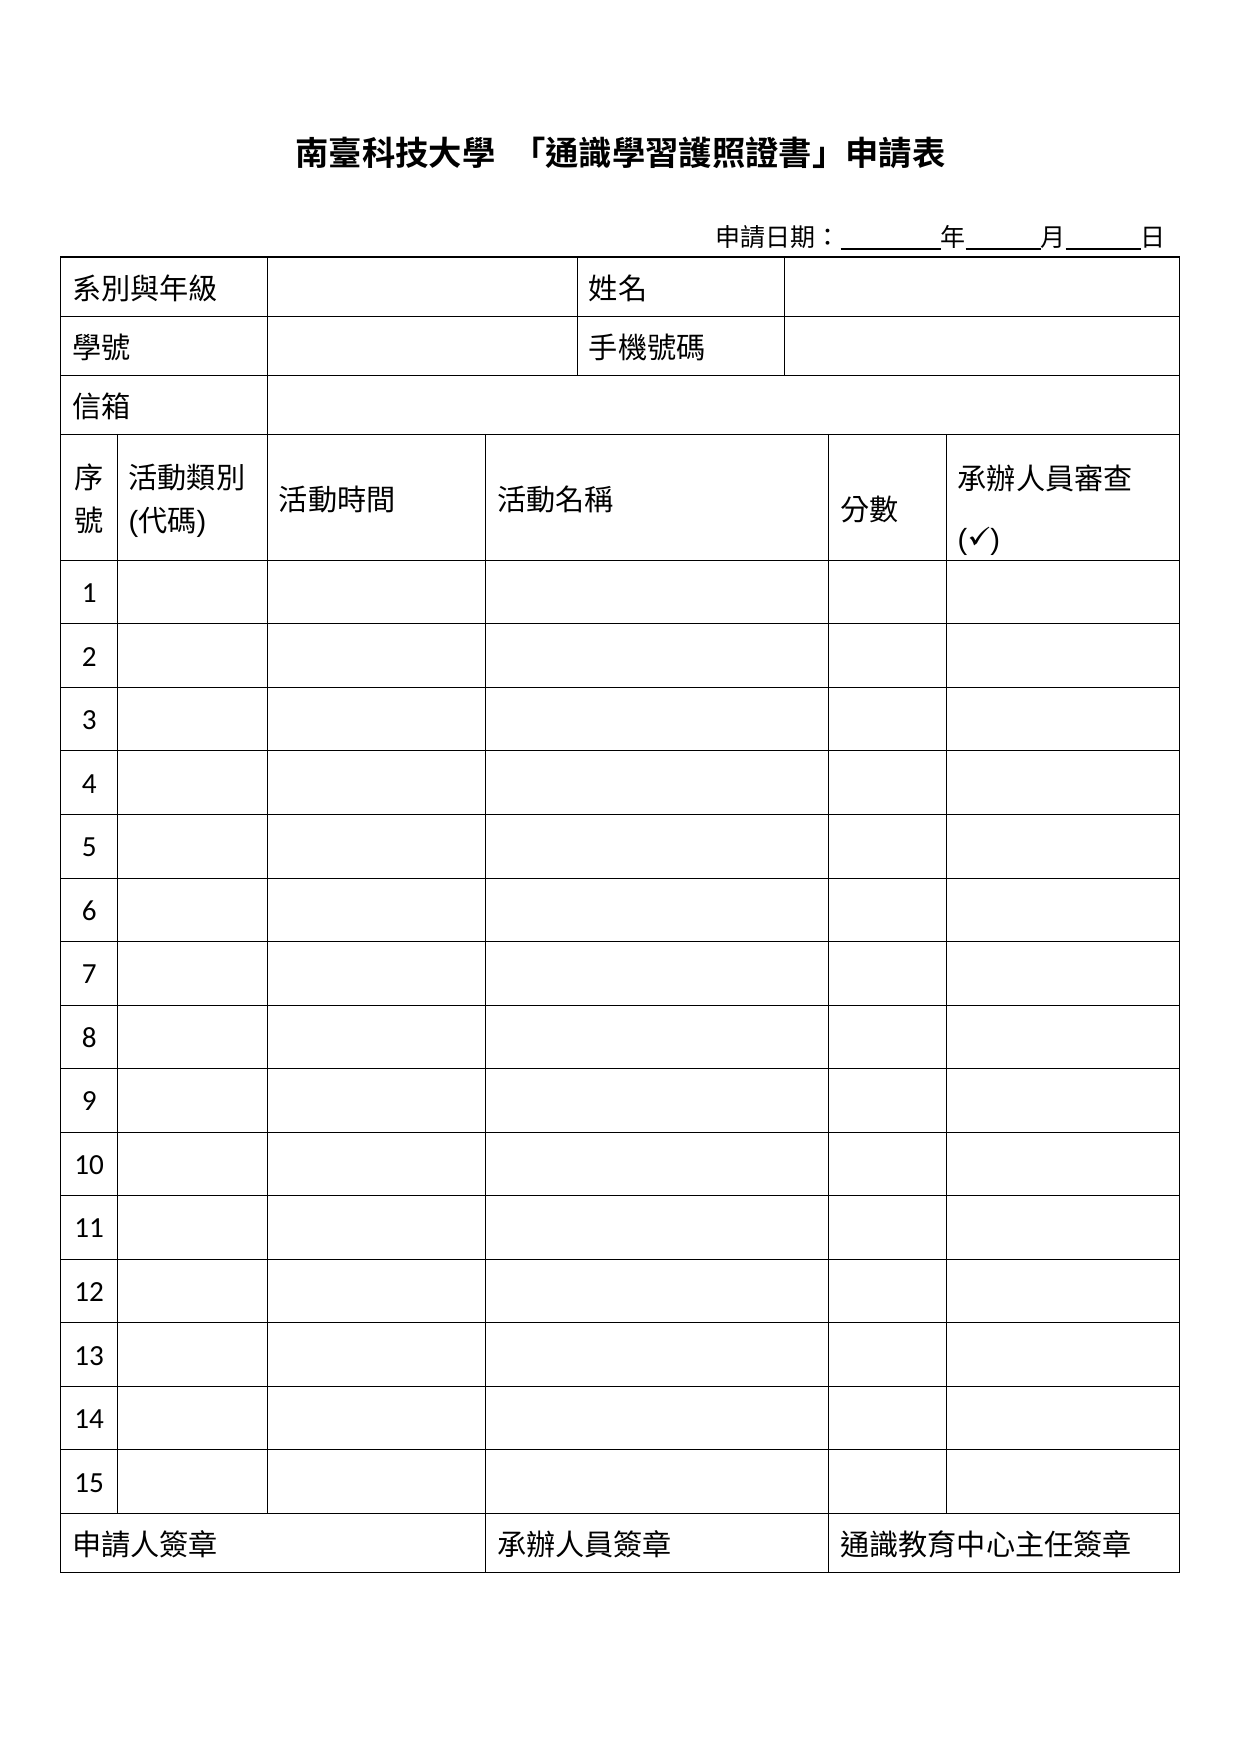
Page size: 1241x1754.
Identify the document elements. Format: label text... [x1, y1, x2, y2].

table_cell [268, 942, 485, 1004]
table_cell [118, 751, 267, 814]
table_cell [947, 815, 1179, 877]
table_cell [486, 1069, 828, 1132]
table_cell 信箱 [61, 376, 267, 434]
table_cell [829, 1069, 946, 1132]
table_cell [268, 1323, 485, 1386]
table_header [268, 258, 577, 316]
table_cell 5 [61, 815, 117, 877]
table_cell 申請人簽章 [61, 1514, 485, 1572]
table_cell 承辦人員審查() [947, 435, 1179, 560]
table_cell [829, 1387, 946, 1449]
table_cell [829, 942, 946, 1004]
table_cell [947, 624, 1179, 687]
table_cell [486, 688, 828, 750]
table_cell [829, 1260, 946, 1322]
table_cell [486, 1196, 828, 1259]
table_header [785, 258, 1179, 316]
table_cell [486, 1450, 828, 1513]
table_cell [268, 1450, 485, 1513]
table_cell [486, 561, 828, 623]
table_cell 6 [61, 879, 117, 941]
table_cell 14 [61, 1387, 117, 1449]
table_cell [118, 879, 267, 941]
table_cell [118, 561, 267, 623]
table_cell [268, 317, 577, 374]
table_cell [486, 624, 828, 687]
text 南臺科技大學 「通識學習護照證書」申請表 [75, 127, 1165, 175]
table_cell 4 [61, 751, 117, 814]
table_cell 13 [61, 1323, 117, 1386]
table_cell [118, 1450, 267, 1513]
table_cell [829, 1196, 946, 1259]
table_cell [118, 1323, 267, 1386]
table_cell [486, 1260, 828, 1322]
table_cell [118, 1069, 267, 1132]
table_cell [268, 1069, 485, 1132]
table_cell 11 [61, 1196, 117, 1259]
table_cell 活動名稱 [486, 435, 828, 560]
table_cell [118, 815, 267, 877]
table_header 姓名 [578, 258, 784, 316]
table_cell [785, 317, 1179, 374]
table_cell [268, 879, 485, 941]
table_cell 手機號碼 [578, 317, 784, 374]
table_cell [118, 1196, 267, 1259]
table_cell [118, 1133, 267, 1195]
table_cell [486, 942, 828, 1004]
table_cell 9 [61, 1069, 117, 1132]
table_cell [486, 1133, 828, 1195]
table_cell 活動時間 [268, 435, 485, 560]
table_cell [947, 561, 1179, 623]
table_cell [268, 1006, 485, 1068]
table_cell [829, 1323, 946, 1386]
table_cell [268, 1387, 485, 1449]
table_cell 序號 [61, 435, 117, 560]
table_cell 學號 [61, 317, 267, 374]
table_cell [486, 1323, 828, 1386]
table_cell 8 [61, 1006, 117, 1068]
table_cell 12 [61, 1260, 117, 1322]
table_cell [118, 1006, 267, 1068]
table_cell 2 [61, 624, 117, 687]
table_cell [486, 751, 828, 814]
table_cell [829, 624, 946, 687]
table_cell [947, 1260, 1179, 1322]
table_cell [947, 1133, 1179, 1195]
table_cell 承辦人員簽章 [486, 1514, 828, 1572]
table_cell [829, 879, 946, 941]
table_cell [268, 624, 485, 687]
table_cell [947, 1006, 1179, 1068]
table_cell [947, 942, 1179, 1004]
table_cell 15 [61, 1450, 117, 1513]
table_cell [829, 1450, 946, 1513]
table_cell [829, 815, 946, 877]
table_cell 7 [61, 942, 117, 1004]
table_cell [486, 1006, 828, 1068]
table_cell [118, 688, 267, 750]
table_cell [268, 1260, 485, 1322]
table_cell 通識教育中心主任簽章 [829, 1514, 1179, 1572]
table_cell [829, 1133, 946, 1195]
table_cell [268, 1133, 485, 1195]
table_cell 1 [61, 561, 117, 623]
table_cell [947, 688, 1179, 750]
table_header 系別與年級 [61, 258, 267, 316]
table_cell 活動類別 (代碼) [118, 435, 267, 560]
table_cell 10 [61, 1133, 117, 1195]
table_cell 分數 [829, 435, 946, 560]
table_cell [486, 815, 828, 877]
table_cell [118, 1387, 267, 1449]
table_cell [486, 1387, 828, 1449]
table_cell [268, 376, 1179, 434]
table_cell [268, 815, 485, 877]
table_cell [947, 1323, 1179, 1386]
table_cell [268, 688, 485, 750]
table_cell [268, 561, 485, 623]
table_cell [947, 1196, 1179, 1259]
table_cell [829, 688, 946, 750]
table_cell 3 [61, 688, 117, 750]
table_cell [268, 1196, 485, 1259]
table_cell [947, 1069, 1179, 1132]
table_cell [829, 1006, 946, 1068]
table_cell [947, 1450, 1179, 1513]
table_cell [947, 751, 1179, 814]
table_cell [829, 561, 946, 623]
text 申請日期： 年 月 日 [75, 194, 1165, 256]
table_cell [268, 751, 485, 814]
table_cell [947, 1387, 1179, 1449]
table_cell [486, 879, 828, 941]
table_cell [947, 879, 1179, 941]
table_cell [829, 751, 946, 814]
table_cell [118, 942, 267, 1004]
table_cell [118, 624, 267, 687]
table_cell [118, 1260, 267, 1322]
